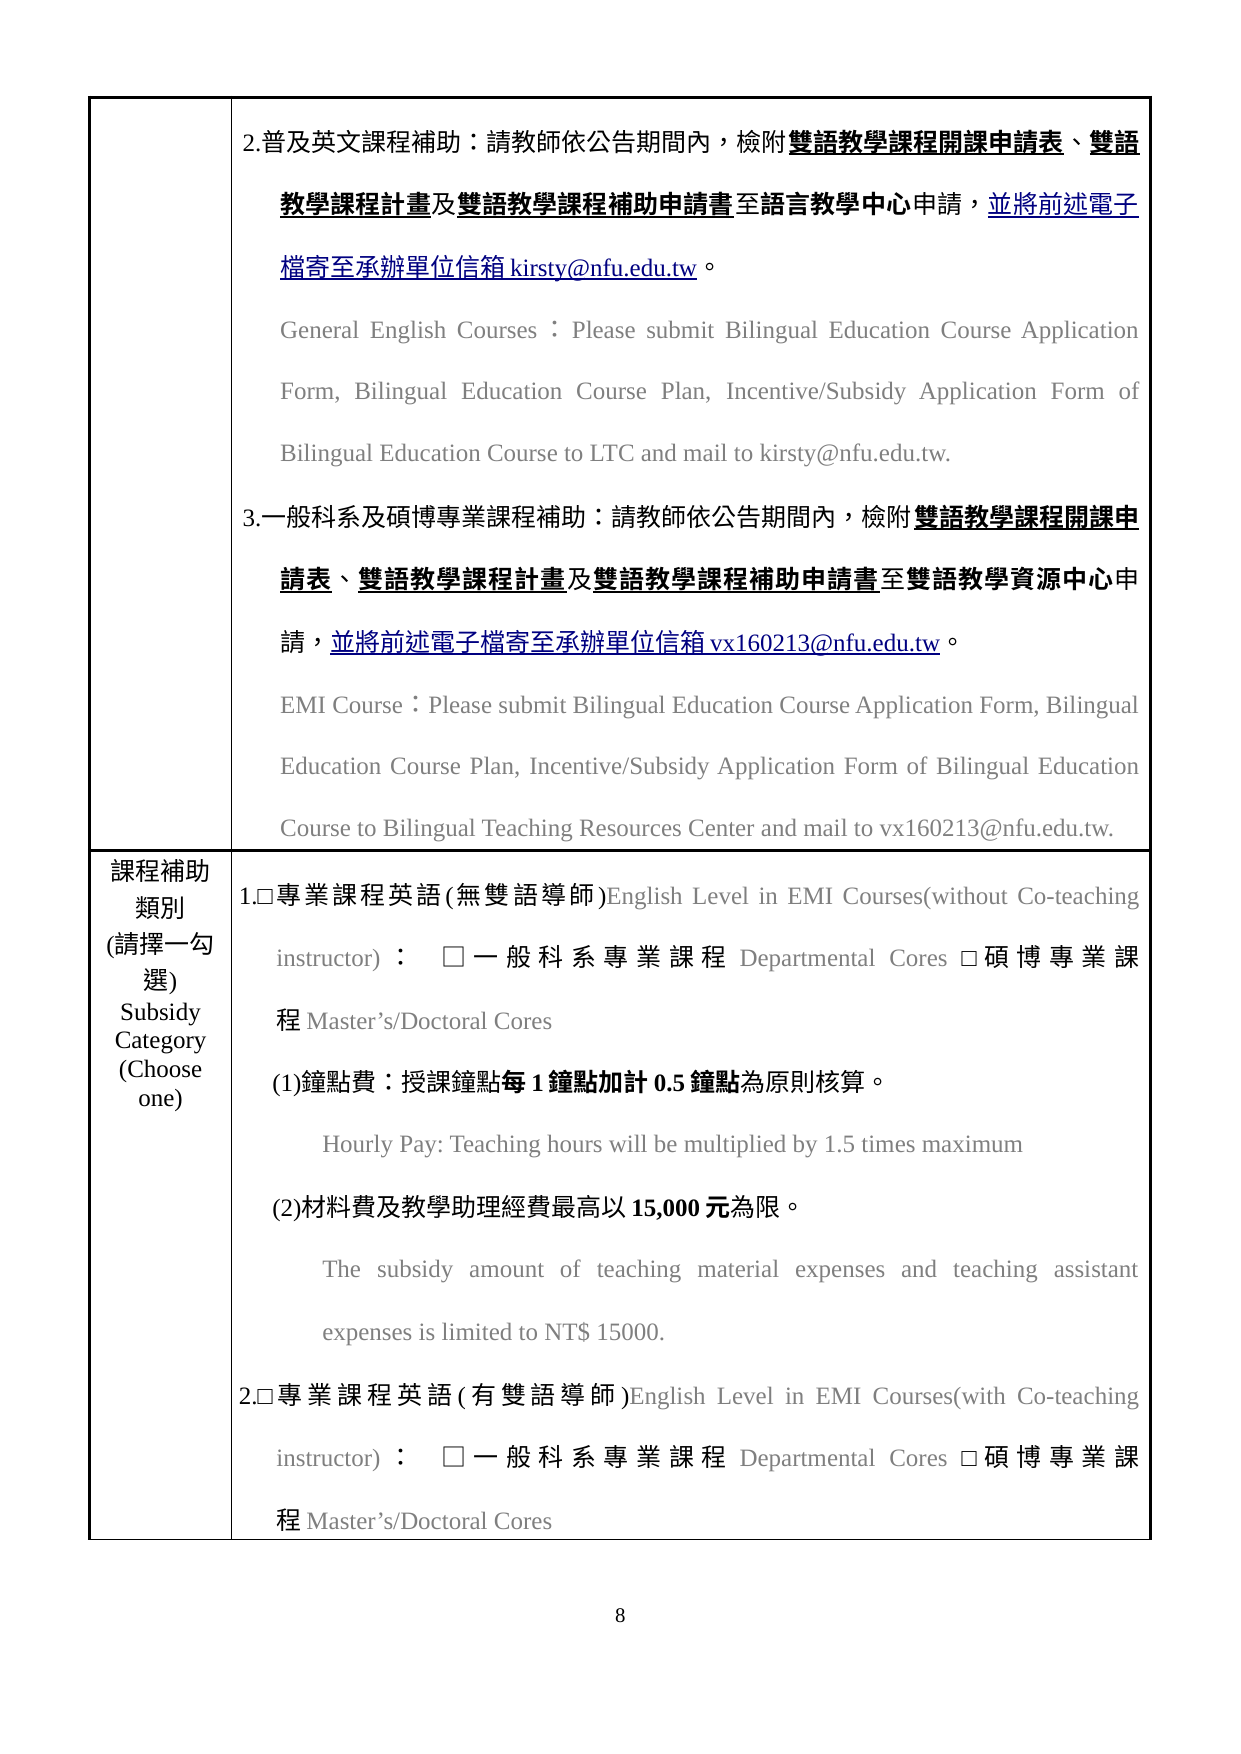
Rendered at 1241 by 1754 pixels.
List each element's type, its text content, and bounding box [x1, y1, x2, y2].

table_cell 課程補助類別 (請擇一勾選) Subsidy Category (Choose one) [91, 852, 231, 1539]
table_cell [91, 99, 231, 849]
table_cell 教師開設雙語教學課程，依本校「雙語教學課程實施要點」辦理，如未依規範進行雙語教學，將作為後續是否補助之參考依據(詳如要點第六點)。 All bilingual courses should follow regulations of the “Bilingual Education Implementation Guidelines”. For those who do not follow the regulation of “Bilingual Education Implementation Guidelines”, the record will be used as a reference in next bilingual education incentive/subsidy application review. 普及英文課程補助：請教師依公告期間內，檢附雙語教學課程開課申請表、雙語教學課程計畫及雙語教學課程補助申請書至語言教學中心申請，並將前述電子檔寄至承辦單位信箱kirsty@nfu.edu.tw。 General English Courses：Please submit Bilingual Education Course Application Form, Bilingual Education Course Plan, Incentive/Subsidy Application Form of Bilingual Education Course to LTC and mail to kirsty@nfu.edu.tw. 一般科系及碩博專業課程補助：請教師依公告期間內，檢附雙語教學課程開課申請表、雙語教學課程計畫及雙語教學課程補助申請書至雙語教學資源中心申請，並將前述電子檔寄至承辦單位信箱vx160213@nfu.edu.tw。 EMI Course：Please submit Bilingual Education Course Application Form, Bilingual Education Course Plan, Incentive/Subsidy Application Form of Bilingual Education Course to Bilingual Teaching Resources Center and mail to vx160213@nfu.edu.tw. [232, 99, 1149, 849]
table_cell □專業課程英語(無雙語導師)English Level in EMI Courses(without Co-teaching instructor)： □一般科系專業課程Departmental Cores □碩博專業課程Master’s/Doctoral Cores 鐘點費：授課鐘點每1鐘點加計0.5鐘點為原則核算。 Hourly Pay: Teaching hours will be multiplied by 1.5 times maximum 材料費及教學助理經費最高以15,000元為限。 The subsidy amount of teaching material expenses and teaching assistant expenses is limited to NT$ 15000. □專業課程英語(有雙語導師)English Level in EMI Courses(with Co-teaching instructor)： □一般科系專業課程Departmental Cores □碩博專業課程Master’s/Doctoral Cores 鐘點費：授課鐘點每1鐘點加計0.5鐘點為原則核算。 Hourly Pay: Teaching hours will be multiplied by 1.5 times maximum 雙語教學導師共同授課鐘點費至多6週。 Co-teaching Hourly Pay: Co-teaching EMI course assisted by bilingual instructor is limited to 1/3 of the semester. 材料費及教學助理經費最高以15,000元+雙語導師特別補助10,000元為限。 □普及英文課程English Level in General English Courses：□A級 □B級 □C級 材料費及教學助理經費最高以15,000元為限。 The subsidy amount of teaching material expenses and teaching assistant expenses is limited to NT$ 15000. [232, 852, 1149, 1539]
